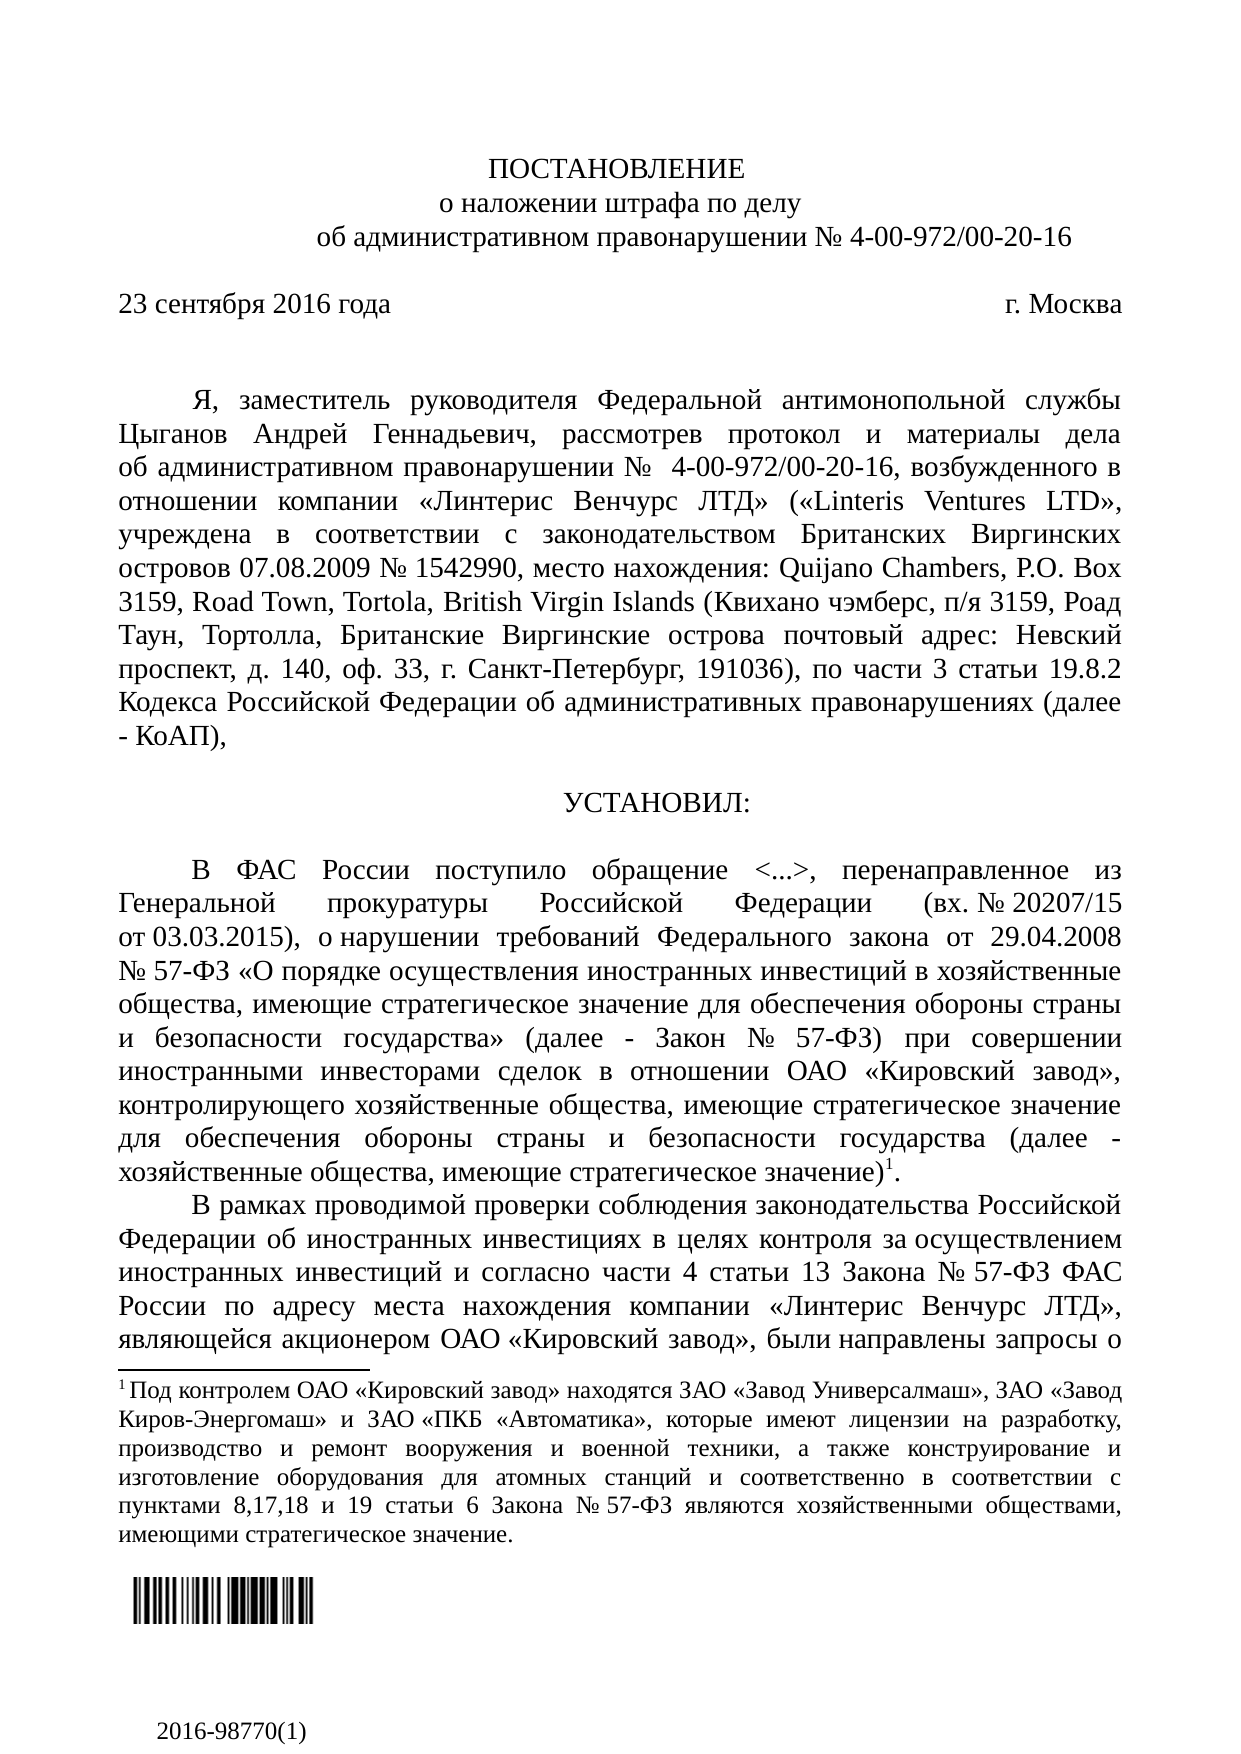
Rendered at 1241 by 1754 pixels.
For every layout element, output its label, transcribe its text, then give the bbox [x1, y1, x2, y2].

text Под контролем ОАО «Кировский завод» находятся ЗАО «Завод Универсалмаш», ЗАО «Завод Киров-Энергомаш» и ЗАО «ПКБ «Автоматика», которые имеют лицензии на разработку, производство и ремонт вооружения и военной техники, а также конструирование и изготовление оборудования для атомных станций и соответственно в соответствии с пунктами 8,17,18 и 19 статьи 6 Закона № 57-ФЗ являются хозяйственными обществами, имеющими стратегическое значение. [118, 1376, 1122, 1548]
text Я, заместитель руководителя Федеральной антимонопольной службы Цыганов Андрей Геннадьевич, рассмотрев протокол и материалы дела об административном правонарушении № 4-00-972/00-20-16, возбужденного в отношении компании «Линтерис Венчурс ЛТД» («Linteris Ventures LTD», учреждена в соответствии с законодательством Британских Виргинских островов 07.08.2009 № 1542990, место нахождения: Quijano Chambers, P.O. Box 3159, Road Town, Tortola, British Virgin Islands (Квихано чэмберс, п/я 3159, Роад Таун, Тортолла, Британские Виргинские острова почтовый адрес: Невский проспект, д. 140, оф. 33, г. Санкт-Петербург, 191036), по части 3 статьи 19.8.2 Кодекса Российской Федерации об административных правонарушениях (далее - КоАП), [118, 382, 1122, 751]
text УСТАНОВИЛ: [118, 785, 1122, 818]
table_header г. Москва [646, 286, 1122, 349]
text об административном правонарушении № 4-00-972/00-20-16 [118, 219, 1122, 252]
subtitle ПОСТАНОВЛЕНИЕ [118, 152, 1122, 185]
table_header 23 сентября 2016 года [118, 286, 646, 349]
text о наложении штрафа по делу [118, 185, 1122, 219]
text В рамках проводимой проверки соблюдения законодательства Российской Федерации об иностранных инвестициях в целях контроля за осуществлением иностранных инвестиций и согласно части 4 статьи 13 Закона № 57-ФЗ ФАС России по адресу места нахождения компании «Линтерис Венчурс ЛТД», являющейся акционером ОАО «Кировский завод», были направлены запросы о [118, 1187, 1122, 1355]
text В ФАС России поступило обращение <...>, перенаправленное из Генеральной прокуратуры Российской Федерации (вх. № 20207/15 от 03.03.2015), о нарушении требований Федерального закона от 29.04.2008 № 57-ФЗ «О порядке осуществления иностранных инвестиций в хозяйственные общества, имеющие стратегическое значение для обеспечения обороны страны и безопасности государства» (далее - Закон № 57-ФЗ) при совершении иностранными инвесторами сделок в отношении ОАО «Кировский завод», контролирующего хозяйственные общества, имеющие стратегическое значение для обеспечения обороны страны и безопасности государства (далее - хозяйственные общества, имеющие стратегическое значение). [118, 852, 1122, 1187]
picture [118, 1577, 331, 1624]
